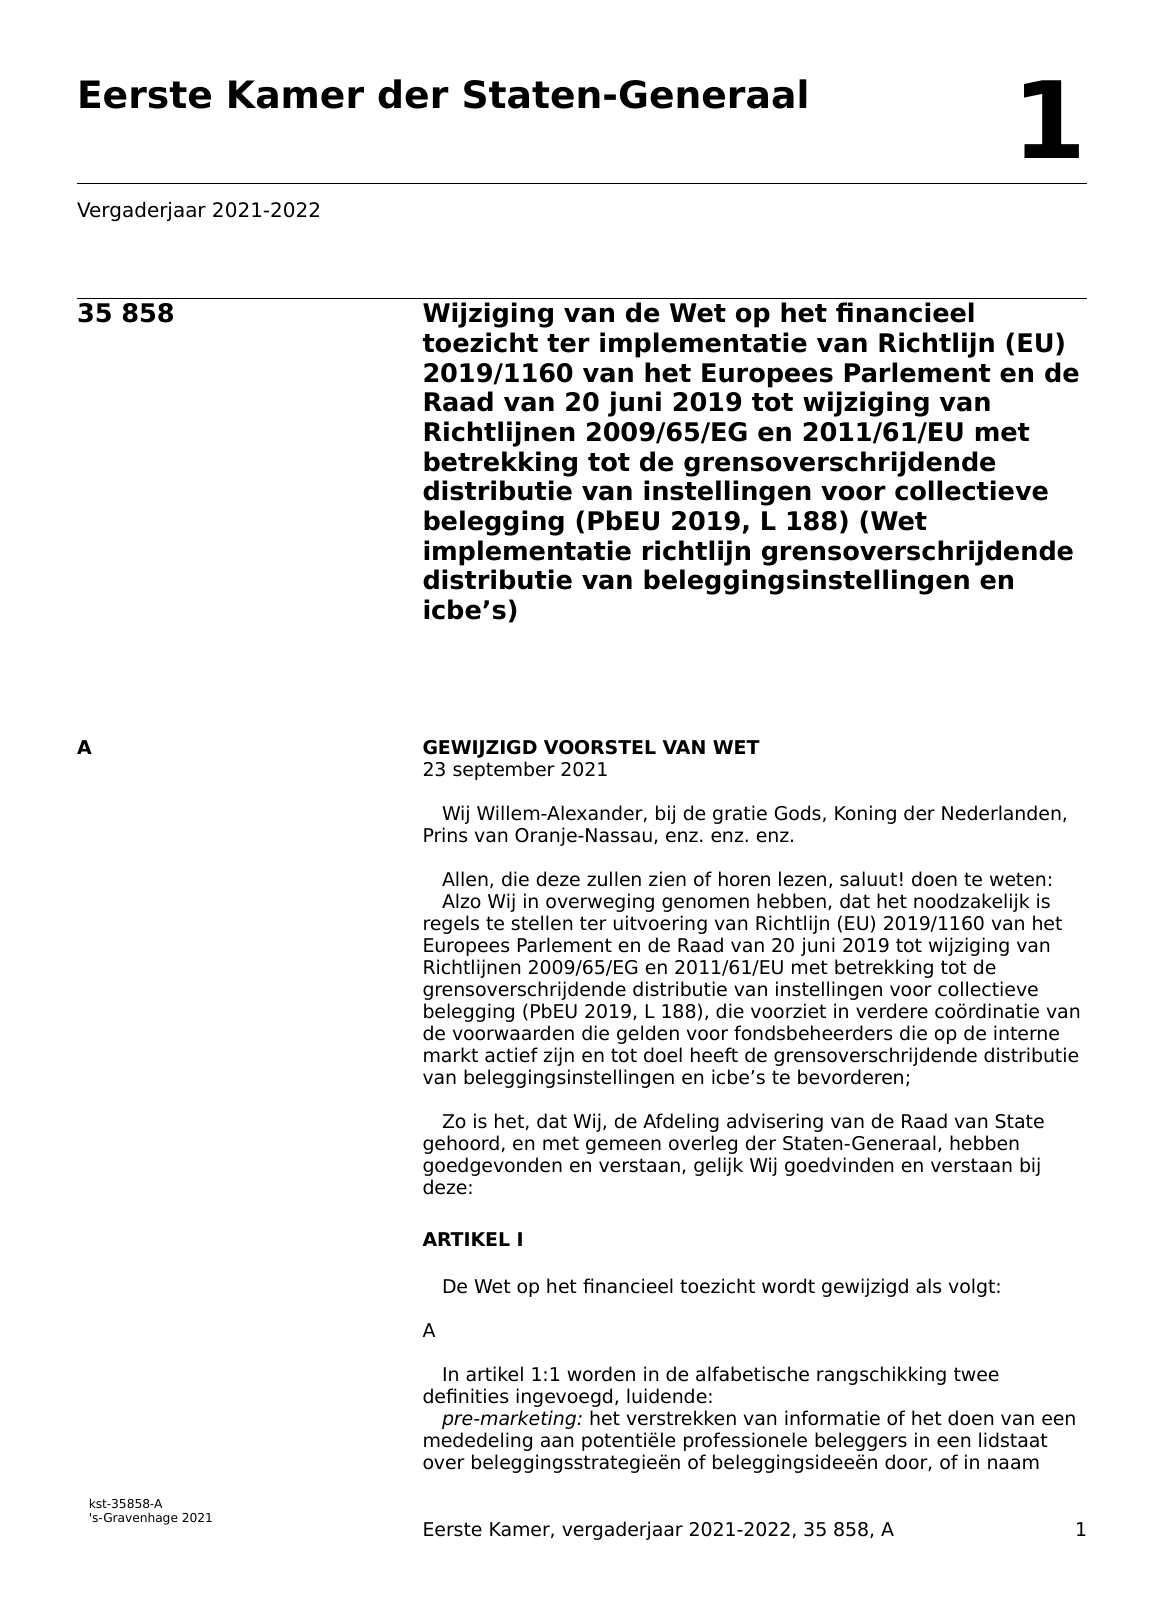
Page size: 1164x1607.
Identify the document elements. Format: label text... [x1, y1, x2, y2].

text 23 september 2021 [422, 758, 1087, 781]
table_cell Vergaderjaar 2021-2022 [77, 184, 1087, 298]
text Zo is het, dat Wij, de Afdeling advisering van de Raad van State gehoord, en met gemeen overleg der Staten-Generaal, hebben goedgevonden en verstaan, gelijk Wij goedvinden en verstaan bij deze: [422, 1111, 1087, 1199]
text A [422, 1320, 1087, 1342]
text pre-marketing: het verstrekken van informatie of het doen van een mededeling aan potentiële professionele beleggers in een lidstaat over beleggingsstrategieën of beleggingsideeën door, of in naam [422, 1408, 1087, 1474]
text Alzo Wij in overweging genomen hebben, dat het noodzakelijk is regels te stellen ter uitvoering van Richtlijn (EU) 2019/1160 van het Europees Parlement en de Raad van 20 juni 2019 tot wijziging van Richtlijnen 2009/65/EG en 2011/61/EU met betrekking tot de grensoverschrijdende distributie van instellingen voor collectieve belegging (PbEU 2019, L 188), die voorziet in verdere coördinatie van de voorwaarden die gelden voor fondsbeheerders die op de interne markt actief zijn en tot doel heeft de grensoverschrijdende distributie van beleggingsinstellingen en icbe’s te bevorderen; [422, 891, 1087, 1089]
text 's-Gravenhage 2021 [88, 1511, 323, 1525]
subtitle 35 858 Wijziging van de Wet op het financieel toezicht ter implementatie van Richtlijn (EU) 2019/1160 van het Europees Parlement en de Raad van 20 juni 2019 tot wijziging van Richtlijnen 2009/65/EG en 2011/61/EU met betrekking tot de grensoverschrijdende distributie van instellingen voor collectieve belegging (PbEU 2019, L 188) (Wet implementatie richtlijn grensoverschrijdende distributie van beleggingsinstellingen en icbe’s) [77, 299, 1087, 626]
text In artikel 1:1 worden in de alfabetische rangschikking twee definities ingevoegd, luidende: [422, 1364, 1087, 1408]
text De Wet op het financieel toezicht wordt gewijzigd als volgt: [422, 1276, 1087, 1298]
text Allen, die deze zullen zien of horen lezen, saluut! doen te weten: [422, 869, 1087, 891]
subtitle A GEWIJZIGD VOORSTEL VAN WET [77, 737, 1087, 758]
text Wij Willem-Alexander, bij de gratie Gods, Koning der Nederlanden, Prins van Oranje-Nassau, enz. enz. enz. [422, 803, 1087, 847]
table_header 1 [886, 59, 1087, 183]
text kst-35858-A [88, 1497, 323, 1511]
subtitle ARTIKEL I [422, 1229, 1087, 1251]
table_header Eerste Kamer der Staten-Generaal [77, 59, 886, 183]
